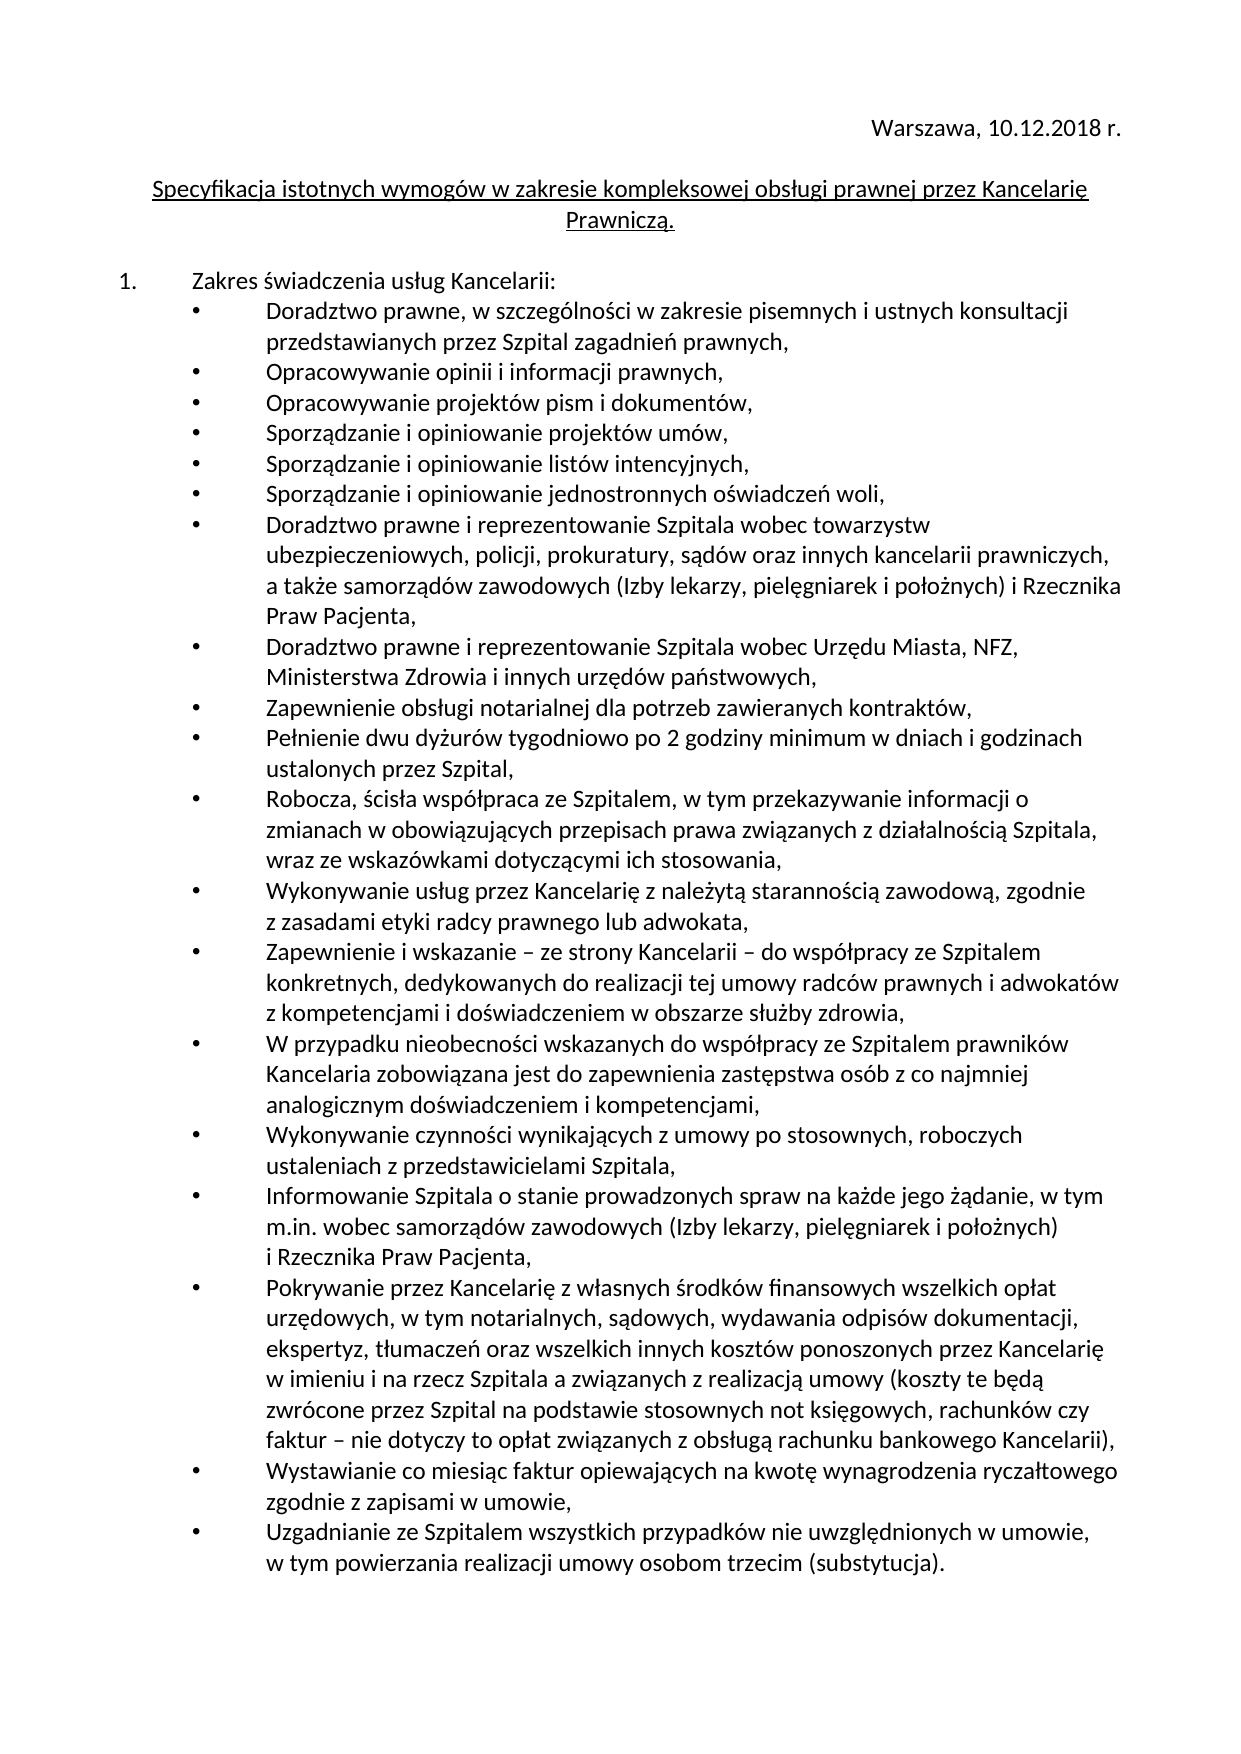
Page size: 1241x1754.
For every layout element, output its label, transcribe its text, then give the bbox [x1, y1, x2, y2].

text Warszawa, 10.12.2018 r. [118, 112, 1122, 143]
text Specyfikacja istotnych wymogów w zakresie kompleksowej obsługi prawnej przez Kancelarię Prawniczą. [118, 173, 1122, 234]
list Zapewnienie i wskazanie – ze strony Kancelarii – do współpracy ze Szpitalem konkretnych, dedykowanych do realizacji tej umowy radców prawnych i adwokatów z kompetencjami i doświadczeniem w obszarze służby zdrowia, [192, 936, 1122, 1028]
list W przypadku nieobecności wskazanych do współpracy ze Szpitalem prawników Kancelaria zobowiązana jest do zapewnienia zastępstwa osób z co najmniej analogicznym doświadczeniem i kompetencjami, [192, 1028, 1122, 1119]
list Opracowywanie opinii i informacji prawnych, [192, 356, 1122, 387]
list Wykonywanie usług przez Kancelarię z należytą starannością zawodową, zgodnie z zasadami etyki radcy prawnego lub adwokata, [192, 875, 1122, 936]
list Wystawianie co miesiąc faktur opiewających na kwotę wynagrodzenia ryczałtowego zgodnie z zapisami w umowie, [192, 1455, 1122, 1516]
list Sporządzanie i opiniowanie listów intencyjnych, [192, 448, 1122, 478]
list Informowanie Szpitala o stanie prowadzonych spraw na każde jego żądanie, w tym m.in. wobec samorządów zawodowych (Izby lekarzy, pielęgniarek i położnych) i Rzecznika Praw Pacjenta, [192, 1180, 1122, 1272]
list Zapewnienie obsługi notarialnej dla potrzeb zawieranych kontraktów, [192, 692, 1122, 723]
list Sporządzanie i opiniowanie projektów umów, [192, 417, 1122, 448]
list Robocza, ścisła współpraca ze Szpitalem, w tym przekazywanie informacji o zmianach w obowiązujących przepisach prawa związanych z działalnością Szpitala, wraz ze wskazówkami dotyczącymi ich stosowania, [192, 784, 1122, 875]
list Doradztwo prawne i reprezentowanie Szpitala wobec Urzędu Miasta, NFZ, Ministerstwa Zdrowia i innych urzędów państwowych, [192, 631, 1122, 692]
list Pełnienie dwu dyżurów tygodniowo po 2 godziny minimum w dniach i godzinach ustalonych przez Szpital, [192, 723, 1122, 784]
list Doradztwo prawne i reprezentowanie Szpitala wobec towarzystw ubezpieczeniowych, policji, prokuratury, sądów oraz innych kancelarii prawniczych, a także samorządów zawodowych (Izby lekarzy, pielęgniarek i położnych) i Rzecznika Praw Pacjenta, [192, 509, 1122, 631]
list 1. Zakres świadczenia usług Kancelarii: [118, 265, 1122, 295]
list Uzgadnianie ze Szpitalem wszystkich przypadków nie uwzględnionych w umowie, w tym powierzania realizacji umowy osobom trzecim (substytucja). [192, 1516, 1122, 1577]
list Doradztwo prawne, w szczególności w zakresie pisemnych i ustnych konsultacji przedstawianych przez Szpital zagadnień prawnych, [192, 295, 1122, 356]
list Pokrywanie przez Kancelarię z własnych środków finansowych wszelkich opłat urzędowych, w tym notarialnych, sądowych, wydawania odpisów dokumentacji, ekspertyz, tłumaczeń oraz wszelkich innych kosztów ponoszonych przez Kancelarię w imieniu i na rzecz Szpitala a związanych z realizacją umowy (koszty te będą zwrócone przez Szpital na podstawie stosownych not księgowych, rachunków czy faktur – nie dotyczy to opłat związanych z obsługą rachunku bankowego Kancelarii), [192, 1272, 1122, 1455]
list Opracowywanie projektów pism i dokumentów, [192, 387, 1122, 417]
list Sporządzanie i opiniowanie jednostronnych oświadczeń woli, [192, 478, 1122, 509]
list Wykonywanie czynności wynikających z umowy po stosownych, roboczych ustaleniach z przedstawicielami Szpitala, [192, 1119, 1122, 1180]
